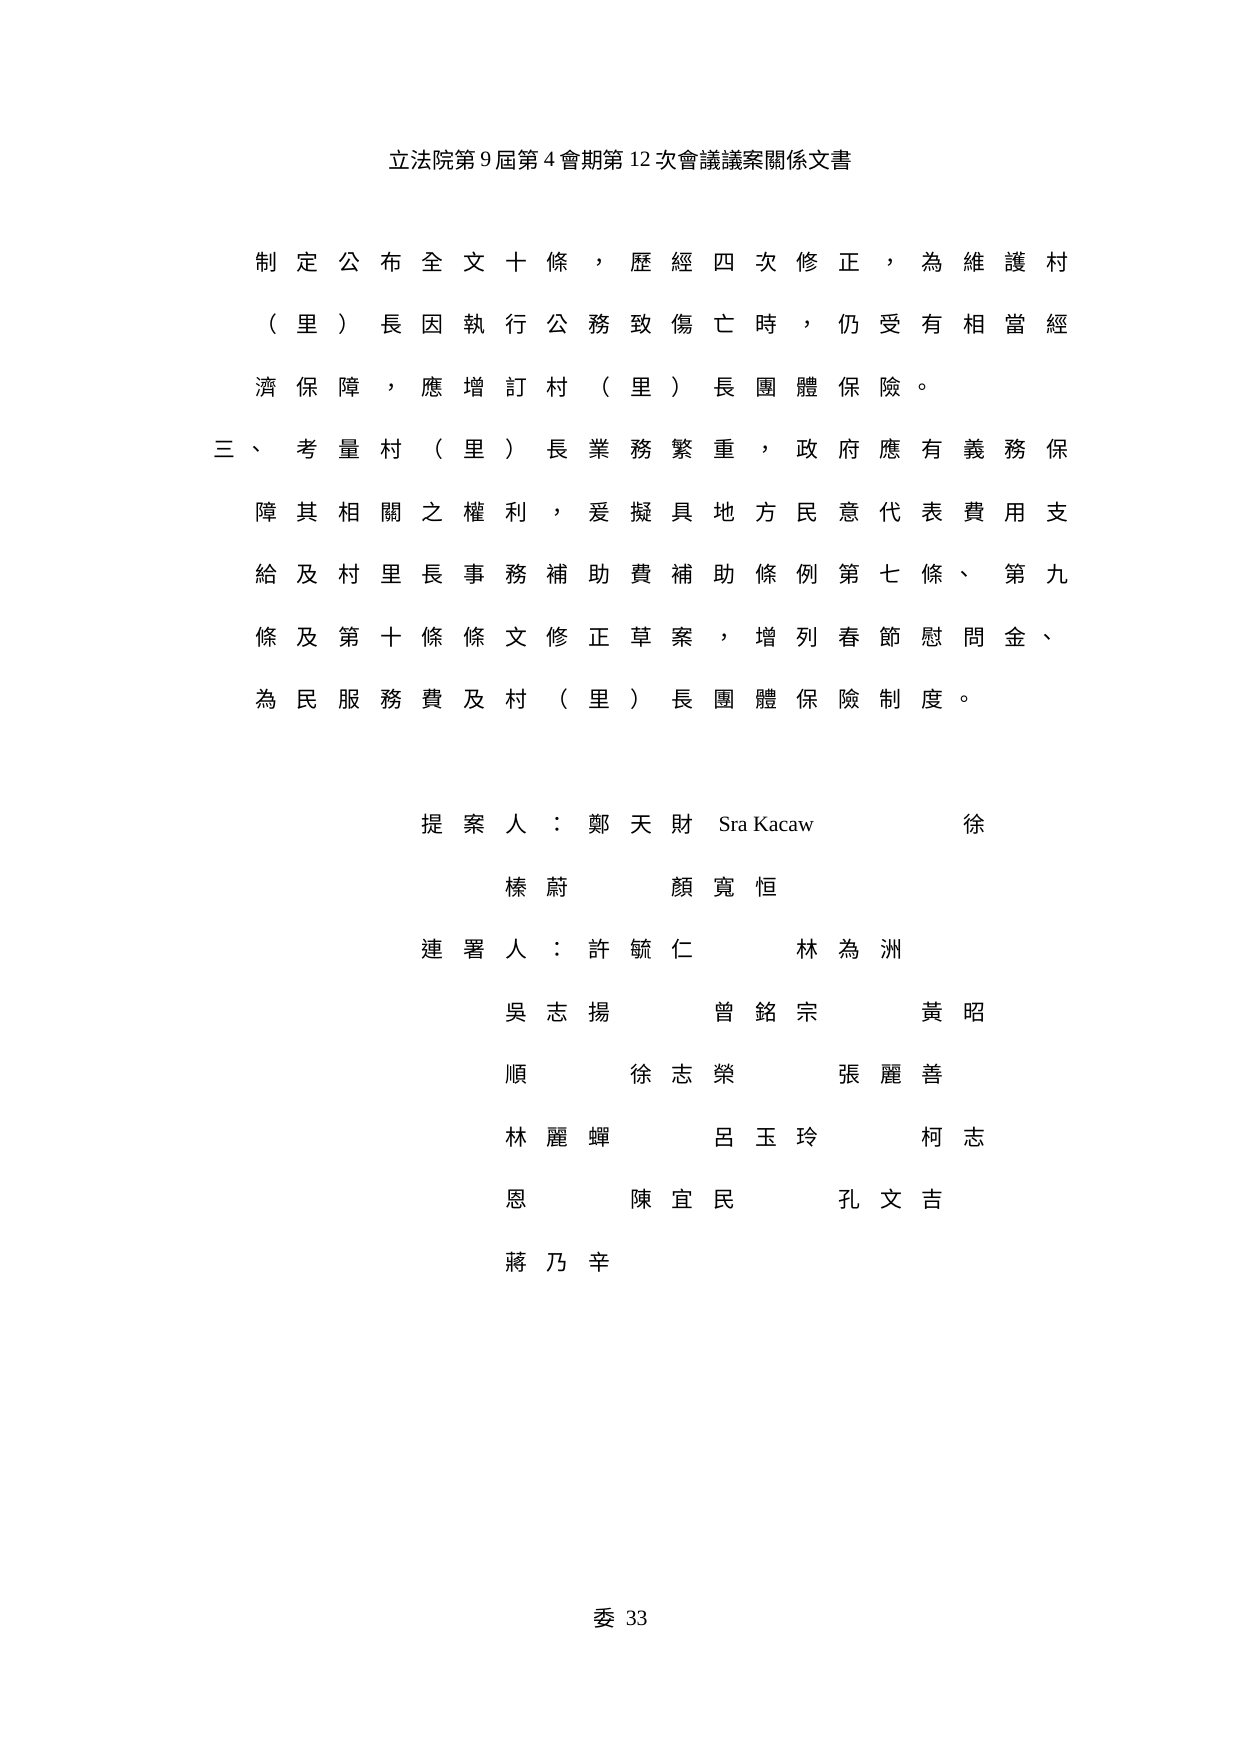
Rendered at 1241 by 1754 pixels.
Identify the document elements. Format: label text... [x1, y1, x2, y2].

text 三、考量村（里）長業務繁重，政府應有義務保障其相關之權利，爰擬具地方民意代表費用支給及村里長事務補助費補助條例第七條、第九條及第十條條文修正草案，增列春節慰問金、為民服務費及村（里）長團體保險制度。 [184, 406, 1078, 719]
text 提案人：鄭天財Sra Kacaw 徐榛蔚 顏寬恒 [403, 781, 1012, 906]
text 連署人：許毓仁 林為洲 吳志揚 曾銘宗 黃昭順 徐志榮 張麗善 林麗蟬 呂玉玲 柯志恩 陳宜民 孔文吉 蔣乃辛 [403, 906, 1012, 1281]
text 制定公布全文十條，歷經四次修正，為維護村（里）長因執行公務致傷亡時，仍受有相當經濟保障，應增訂村（里）長團體保險。 [184, 219, 1078, 406]
